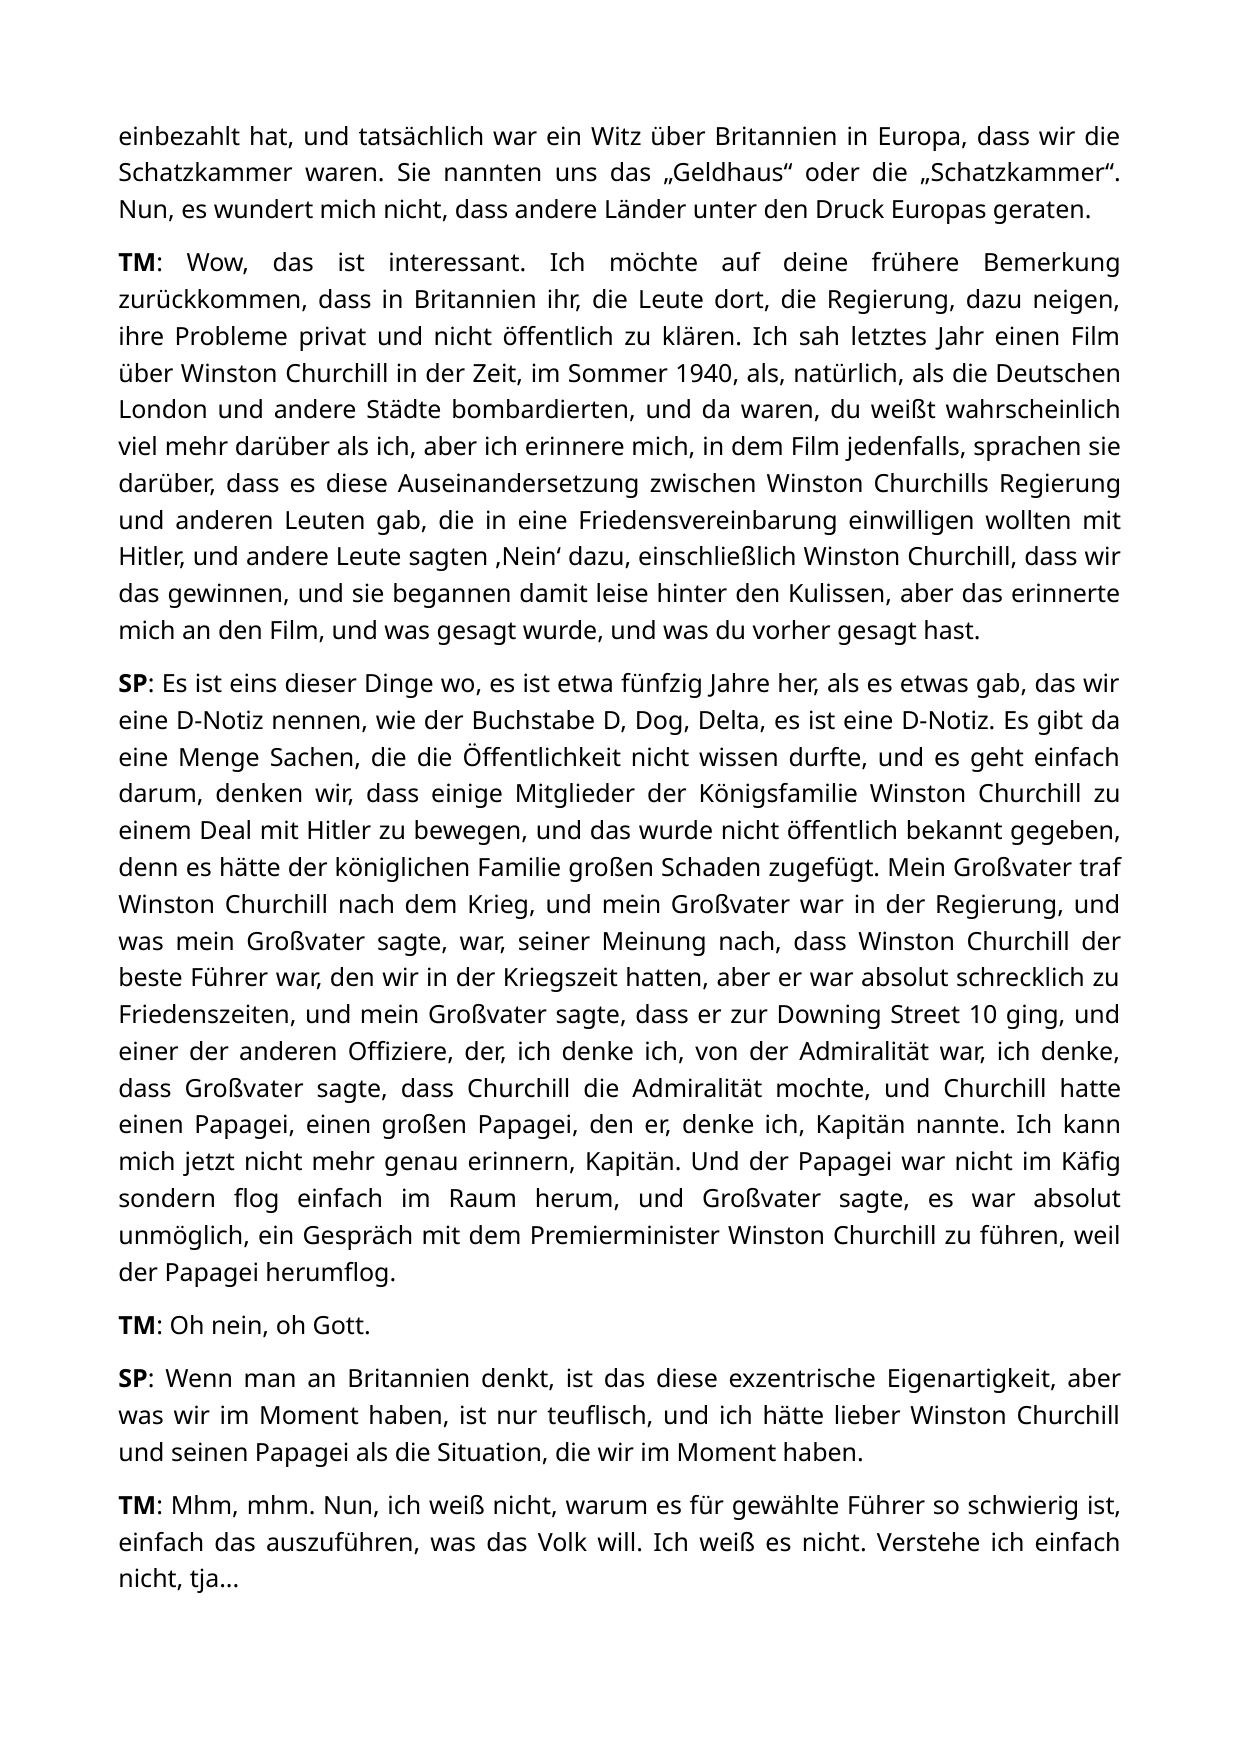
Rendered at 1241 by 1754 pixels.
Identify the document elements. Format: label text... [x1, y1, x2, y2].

text SP: Wenn man an Britannien denkt, ist das diese exzentrische Eigenartigkeit, aber was wir im Moment haben, ist nur teuflisch, und ich hätte lieber Winston Churchill und seinen Papagei als die Situation, die wir im Moment haben. [118, 1361, 1122, 1468]
text TM: Wow, das ist interessant. Ich möchte auf deine frühere Bemerkung zurückkommen, dass in Britannien ihr, die Leute dort, die Regierung, dazu neigen, ihre Probleme privat und nicht öffentlich zu klären. Ich sah letztes Jahr einen Film über Winston Churchill in der Zeit, im Sommer 1940, als, natürlich, als die Deutschen London und andere Städte bombardierten, und da waren, du weißt wahrscheinlich viel mehr darüber als ich, aber ich erinnere mich, in dem Film jedenfalls, sprachen sie darüber, dass es diese Auseinandersetzung zwischen Winston Churchills Regierung und anderen Leuten gab, die in eine Friedensvereinbarung einwilligen wollten mit Hitler, und andere Leute sagten ‚Nein‘ dazu, einschließlich Winston Churchill, dass wir das gewinnen, und sie begannen damit leise hinter den Kulissen, aber das erinnerte mich an den Film, und was gesagt wurde, und was du vorher gesagt hast. [118, 245, 1122, 647]
text einbezahlt hat, und tatsächlich war ein Witz über Britannien in Europa, dass wir die Schatzkammer waren. Sie nannten uns das „Geldhaus“ oder die „Schatzkammer“. Nun, es wundert mich nicht, dass andere Länder unter den Druck Europas geraten. [118, 118, 1122, 226]
text SP: Es ist eins dieser Dinge wo, es ist etwa fünfzig Jahre her, als es etwas gab, das wir eine D-Notiz nennen, wie der Buchstabe D, Dog, Delta, es ist eine D-Notiz. Es gibt da eine Menge Sachen, die die Öffentlichkeit nicht wissen durfte, und es geht einfach darum, denken wir, dass einige Mitglieder der Königsfamilie Winston Churchill zu einem Deal mit Hitler zu bewegen, und das wurde nicht öffentlich bekannt gegeben, denn es hätte der königlichen Familie großen Schaden zugefügt. Mein Großvater traf Winston Churchill nach dem Krieg, und mein Großvater war in der Regierung, und was mein Großvater sagte, war, seiner Meinung nach, dass Winston Churchill der beste Führer war, den wir in der Kriegszeit hatten, aber er war absolut schrecklich zu Friedenszeiten, und mein Großvater sagte, dass er zur Downing Street 10 ging, und einer der anderen Offiziere, der, ich denke ich, von der Admiralität war, ich denke, dass Großvater sagte, dass Churchill die Admiralität mochte, und Churchill hatte einen Papagei, einen großen Papagei, den er, denke ich, Kapitän nannte. Ich kann mich jetzt nicht mehr genau erinnern, Kapitän. Und der Papagei war nicht im Käfig sondern flog einfach im Raum herum, und Großvater sagte, es war absolut unmöglich, ein Gespräch mit dem Premierminister Winston Churchill zu führen, weil der Papagei herumflog. [118, 666, 1122, 1288]
text TM: Mhm, mhm. Nun, ich weiß nicht, warum es für gewählte Führer so schwierig ist, einfach das auszuführen, was das Volk will. Ich weiß es nicht. Verstehe ich einfach nicht, tja... [118, 1487, 1122, 1595]
text TM: Oh nein, oh Gott. [118, 1307, 1122, 1341]
